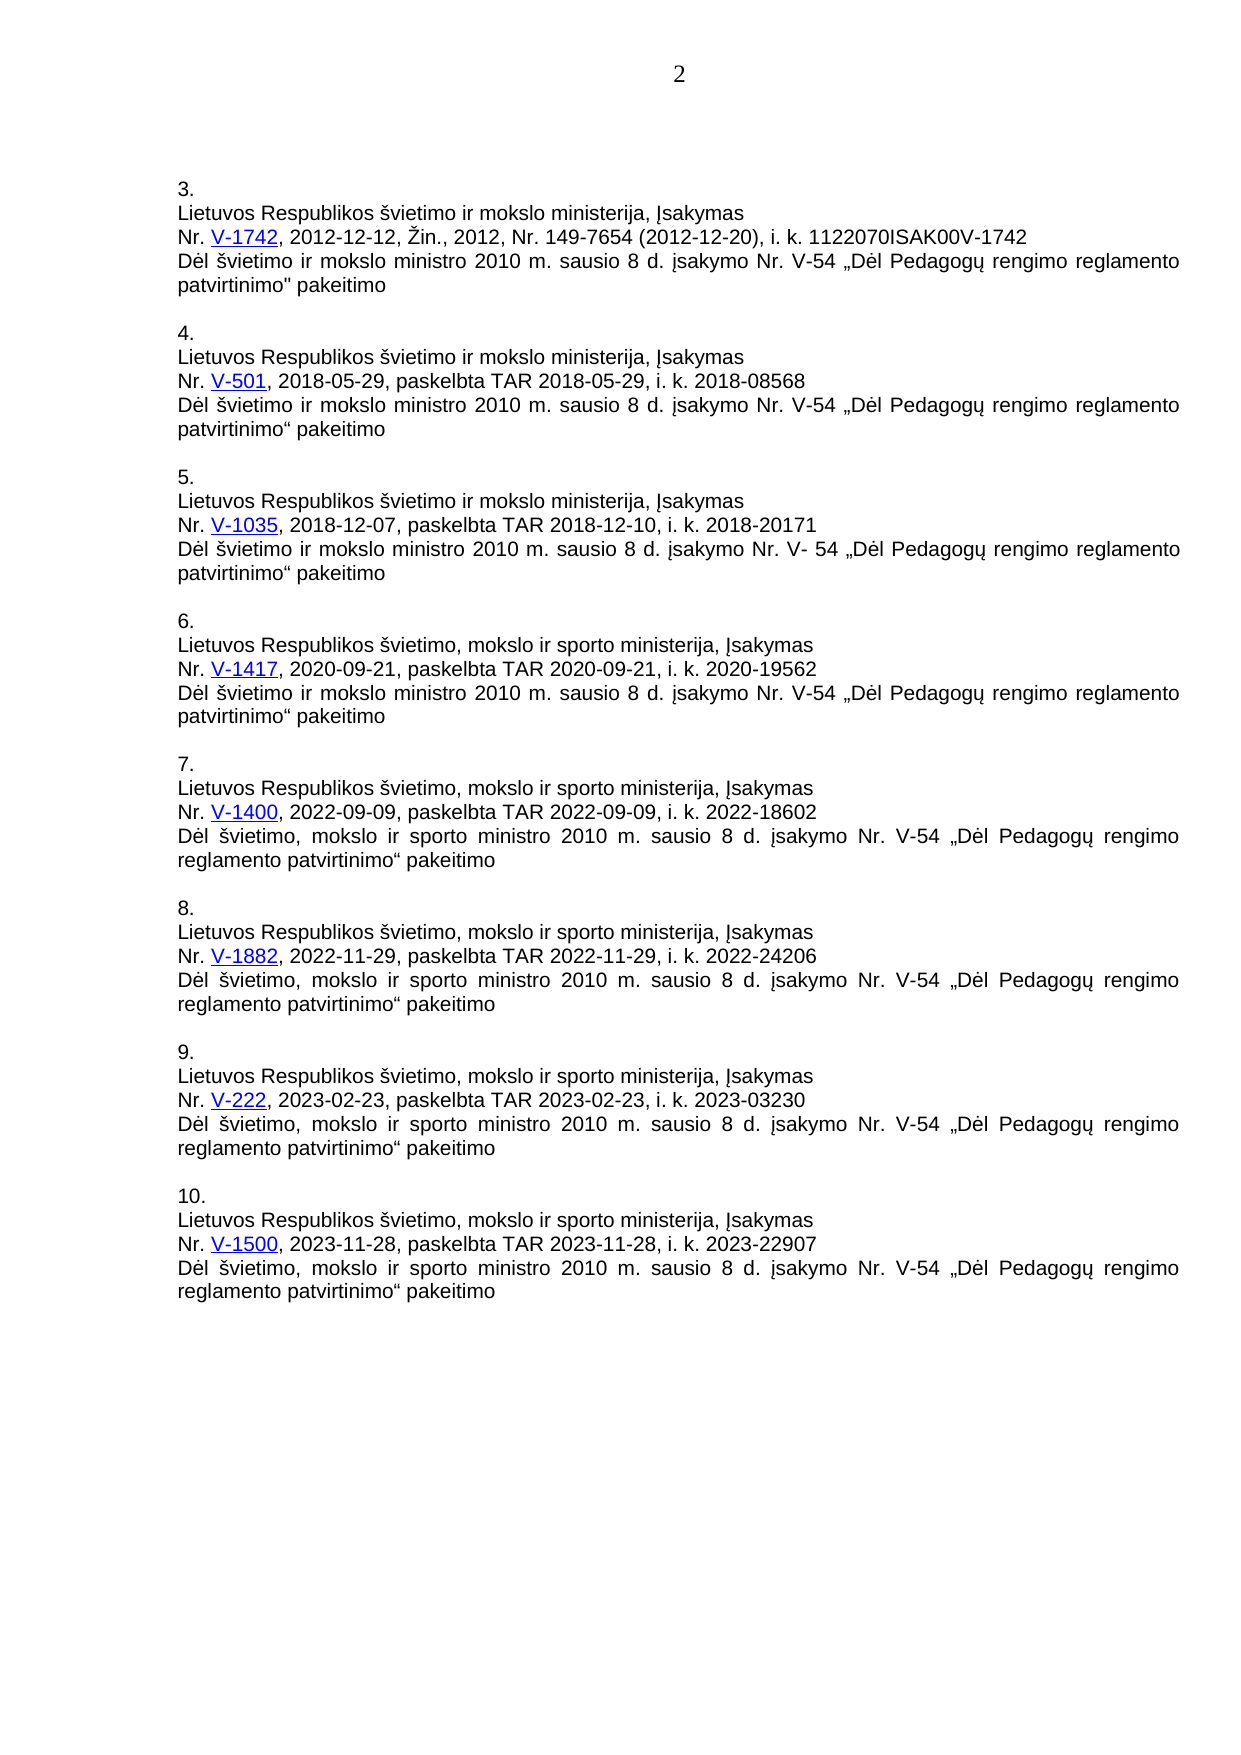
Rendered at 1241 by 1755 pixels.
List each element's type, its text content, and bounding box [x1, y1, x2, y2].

text Nr. V-1500, 2023-11-28, paskelbta TAR 2023-11-28, i. k. 2023-22907 [177, 1231, 1181, 1255]
text Nr. V-222, 2023-02-23, paskelbta TAR 2023-02-23, i. k. 2023-03230 [177, 1088, 1181, 1112]
text Nr. V-501, 2018-05-29, paskelbta TAR 2018-05-29, i. k. 2018-08568 [177, 369, 1181, 393]
text 7. [177, 752, 1181, 776]
text Lietuvos Respublikos švietimo, mokslo ir sporto ministerija, Įsakymas [177, 632, 1181, 656]
text 6. [177, 608, 1181, 632]
text Lietuvos Respublikos švietimo, mokslo ir sporto ministerija, Įsakymas [177, 776, 1181, 800]
text Lietuvos Respublikos švietimo, mokslo ir sporto ministerija, Įsakymas [177, 1207, 1181, 1231]
text Nr. V-1417, 2020-09-21, paskelbta TAR 2020-09-21, i. k. 2020-19562 [177, 656, 1181, 680]
text Dėl švietimo, mokslo ir sporto ministro 2010 m. sausio 8 d. įsakymo Nr. V-54 „Dėl Pedagogų rengimo reglamento patvirtinimo“ pakeitimo [177, 1112, 1181, 1159]
text Lietuvos Respublikos švietimo ir mokslo ministerija, Įsakymas [177, 489, 1181, 513]
text Dėl švietimo, mokslo ir sporto ministro 2010 m. sausio 8 d. įsakymo Nr. V-54 „Dėl Pedagogų rengimo reglamento patvirtinimo“ pakeitimo [177, 824, 1181, 872]
text Dėl švietimo ir mokslo ministro 2010 m. sausio 8 d. įsakymo Nr. V- 54 „Dėl Pedagogų rengimo reglamento patvirtinimo“ pakeitimo [177, 537, 1181, 584]
text Nr. V-1400, 2022-09-09, paskelbta TAR 2022-09-09, i. k. 2022-18602 [177, 800, 1181, 824]
text Dėl švietimo, mokslo ir sporto ministro 2010 m. sausio 8 d. įsakymo Nr. V-54 „Dėl Pedagogų rengimo reglamento patvirtinimo“ pakeitimo [177, 968, 1181, 1016]
text Dėl švietimo ir mokslo ministro 2010 m. sausio 8 d. įsakymo Nr. V-54 „Dėl Pedagogų rengimo reglamento patvirtinimo" pakeitimo [177, 249, 1181, 297]
text Dėl švietimo ir mokslo ministro 2010 m. sausio 8 d. įsakymo Nr. V-54 „Dėl Pedagogų rengimo reglamento patvirtinimo“ pakeitimo [177, 680, 1181, 728]
text 10. [177, 1183, 1181, 1207]
text Lietuvos Respublikos švietimo, mokslo ir sporto ministerija, Įsakymas [177, 1064, 1181, 1088]
text Lietuvos Respublikos švietimo ir mokslo ministerija, Įsakymas [177, 345, 1181, 369]
text 9. [177, 1040, 1181, 1064]
text Dėl švietimo, mokslo ir sporto ministro 2010 m. sausio 8 d. įsakymo Nr. V-54 „Dėl Pedagogų rengimo reglamento patvirtinimo“ pakeitimo [177, 1255, 1181, 1303]
text Lietuvos Respublikos švietimo ir mokslo ministerija, Įsakymas [177, 201, 1181, 225]
text Nr. V-1882, 2022-11-29, paskelbta TAR 2022-11-29, i. k. 2022-24206 [177, 944, 1181, 968]
text 3. [177, 177, 1181, 201]
text 4. [177, 321, 1181, 345]
text Dėl švietimo ir mokslo ministro 2010 m. sausio 8 d. įsakymo Nr. V-54 „Dėl Pedagogų rengimo reglamento patvirtinimo“ pakeitimo [177, 393, 1181, 441]
text Lietuvos Respublikos švietimo, mokslo ir sporto ministerija, Įsakymas [177, 920, 1181, 944]
text 5. [177, 465, 1181, 489]
text Nr. V-1035, 2018-12-07, paskelbta TAR 2018-12-10, i. k. 2018-20171 [177, 513, 1181, 537]
text Nr. V-1742, 2012-12-12, Žin., 2012, Nr. 149-7654 (2012-12-20), i. k. 1122070ISAK00V-1742 [177, 225, 1181, 249]
text 8. [177, 896, 1181, 920]
